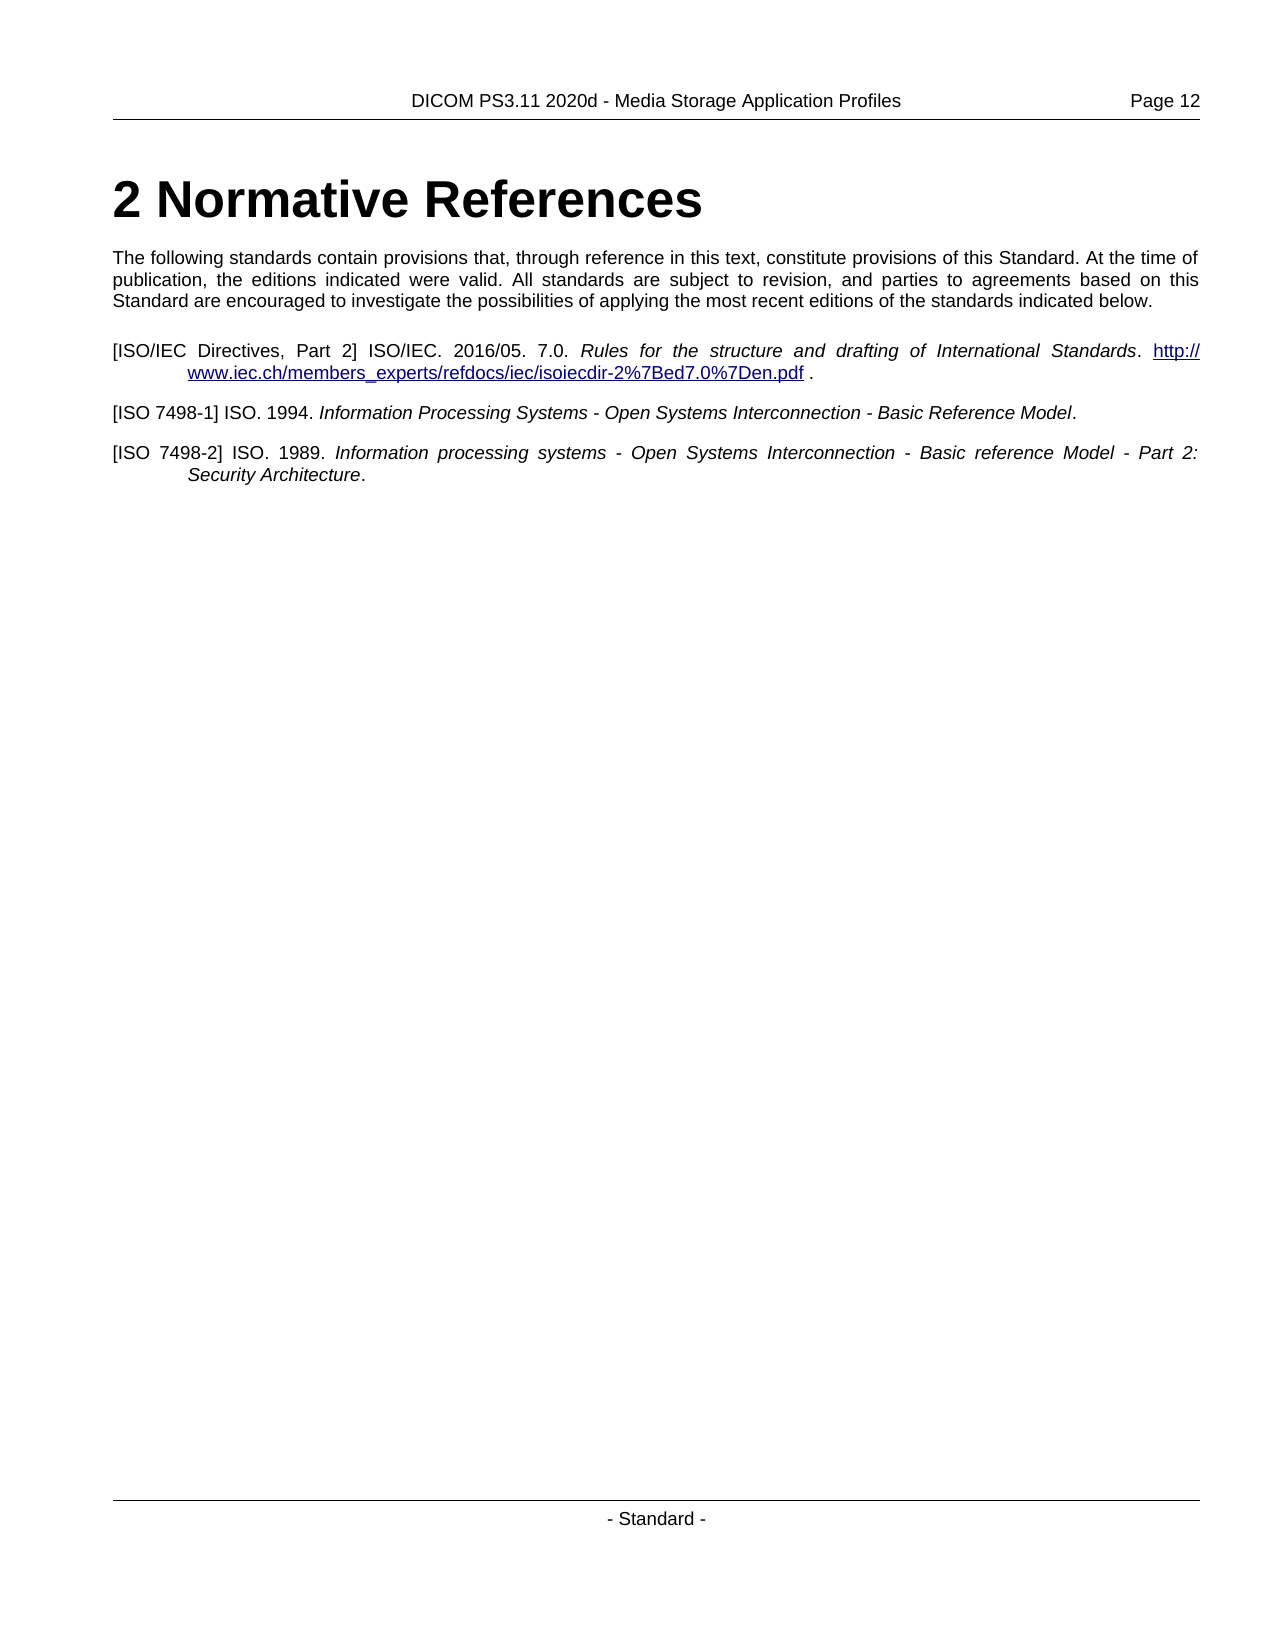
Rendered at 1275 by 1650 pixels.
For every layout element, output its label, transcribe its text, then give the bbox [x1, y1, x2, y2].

text The following standards contain provisions that, through reference in this text, constitute provisions of this Standard. At the time of publication, the editions indicated were valid. All standards are subject to revision, and parties to agreements based on this Standard are encouraged to investigate the possibilities of applying the most recent editions of the standards indicated below. [112, 247, 1200, 312]
text [ISO/IEC Directives, Part 2] ISO/IEC. 2016/05. 7.0. Rules for the structure and drafting of International Standards. http://​www.iec.ch/​members_experts/​refdocs/​iec/​isoiecdir-2%7Bed7.0%7Den.pdf . [112, 340, 1200, 383]
text [ISO 7498-1] ISO. 1994. Information Processing Systems - Open Systems Interconnection - Basic Reference Model. [112, 402, 1200, 423]
text 2 Normative References [112, 169, 1200, 228]
text [ISO 7498-2] ISO. 1989. Information processing systems - Open Systems Interconnection - Basic reference Model - Part 2: Security Architecture. [112, 442, 1200, 485]
